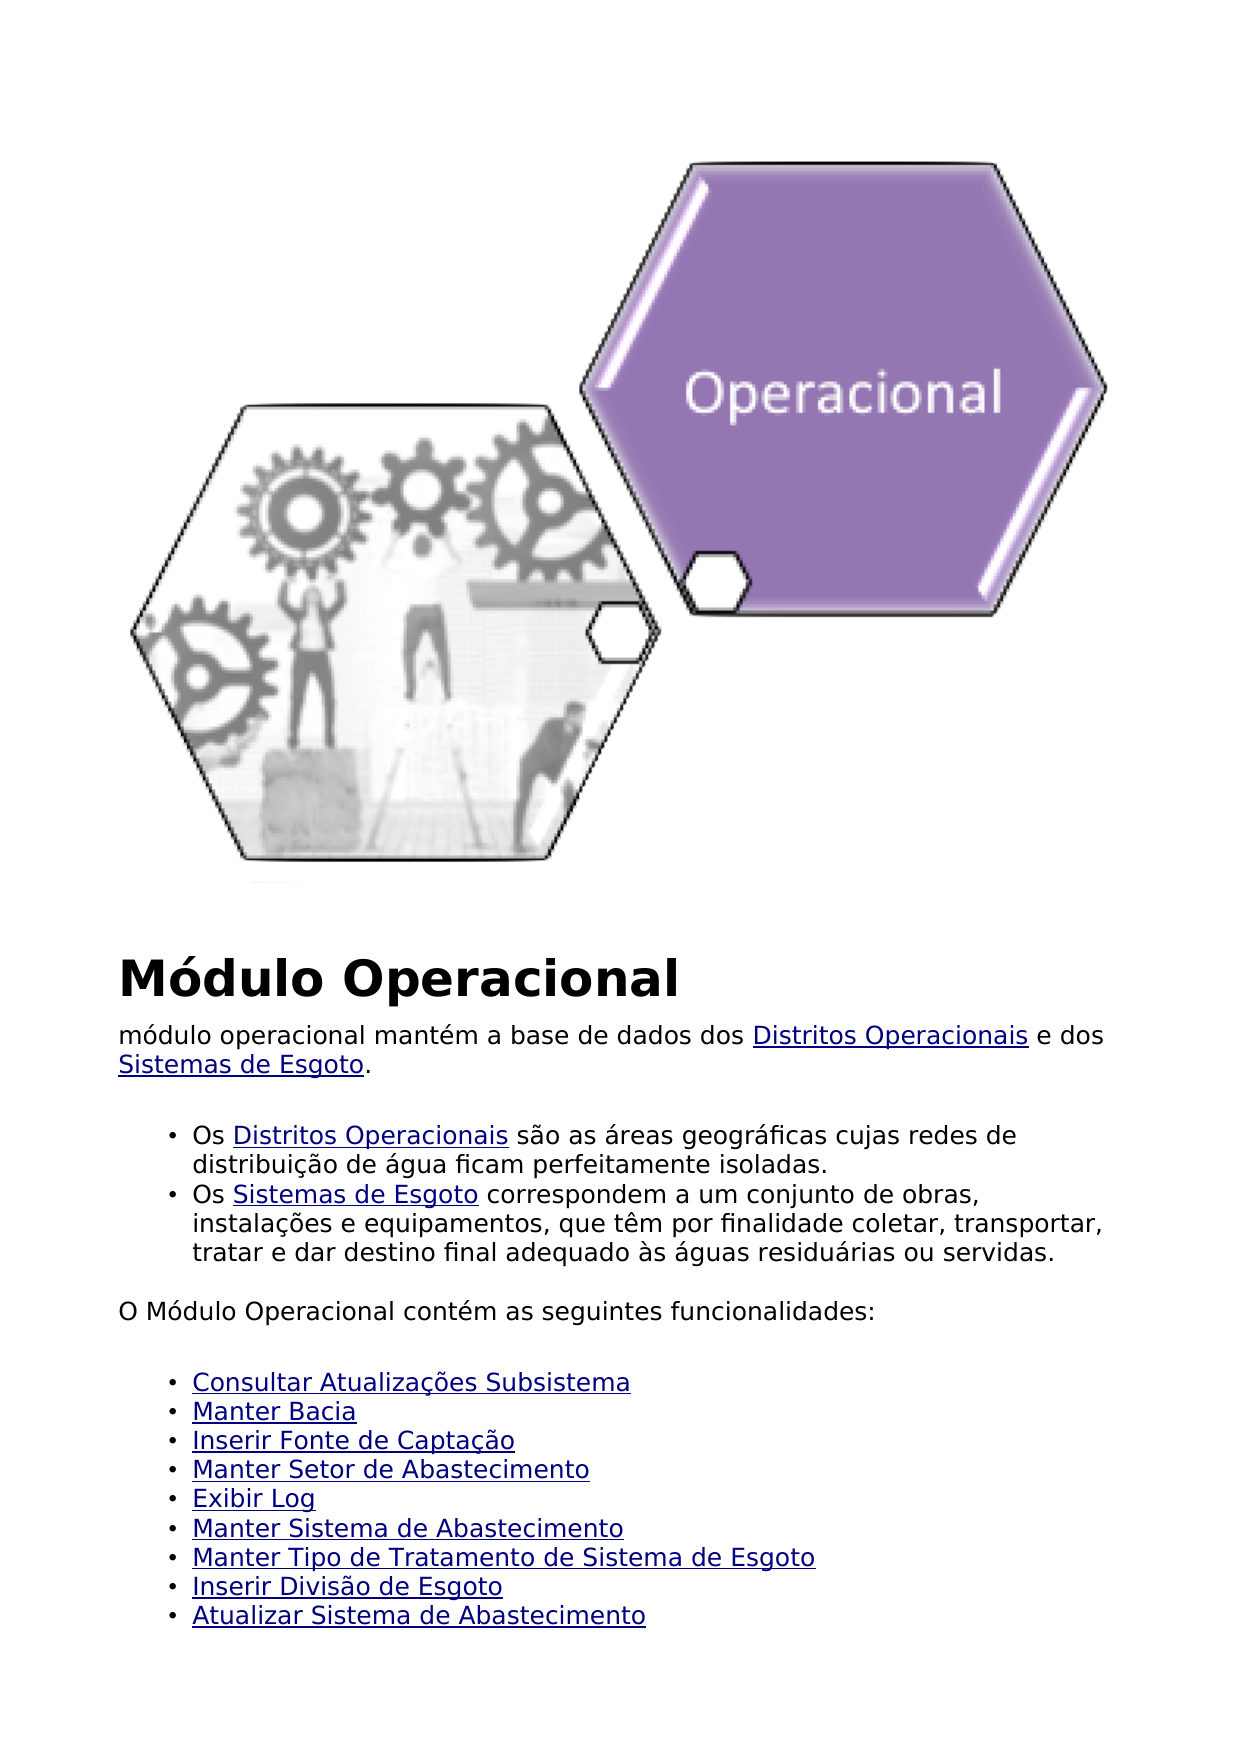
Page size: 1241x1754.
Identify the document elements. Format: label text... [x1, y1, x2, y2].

list Inserir Fonte de Captação [177, 1426, 1122, 1455]
text O Módulo Operacional contém as seguintes funcionalidades: [118, 1297, 1122, 1326]
list Os Sistemas de Esgoto correspondem a um conjunto de obras, instalações e equipamentos, que têm por finalidade coletar, transportar, tratar e dar destino final adequado às águas residuárias ou servidas. [177, 1180, 1122, 1267]
subtitle Módulo Operacional [118, 950, 1122, 1009]
picture [118, 118, 1123, 884]
list Manter Sistema de Abastecimento [177, 1514, 1122, 1543]
list Exibir Log [177, 1484, 1122, 1514]
list Atualizar Sistema de Abastecimento [177, 1601, 1122, 1630]
list Inserir Divisão de Esgoto [177, 1572, 1122, 1601]
list Manter Tipo de Tratamento de Sistema de Esgoto [177, 1543, 1122, 1572]
list Manter Setor de Abastecimento [177, 1455, 1122, 1484]
list Manter Bacia [177, 1397, 1122, 1426]
text módulo operacional mantém a base de dados dos Distritos Operacionais e dos Sistemas de Esgoto. [118, 1021, 1122, 1079]
list Consultar Atualizações Subsistema [177, 1368, 1122, 1397]
list Os Distritos Operacionais são as áreas geográficas cujas redes de distribuição de água ficam perfeitamente isoladas. [177, 1121, 1122, 1180]
